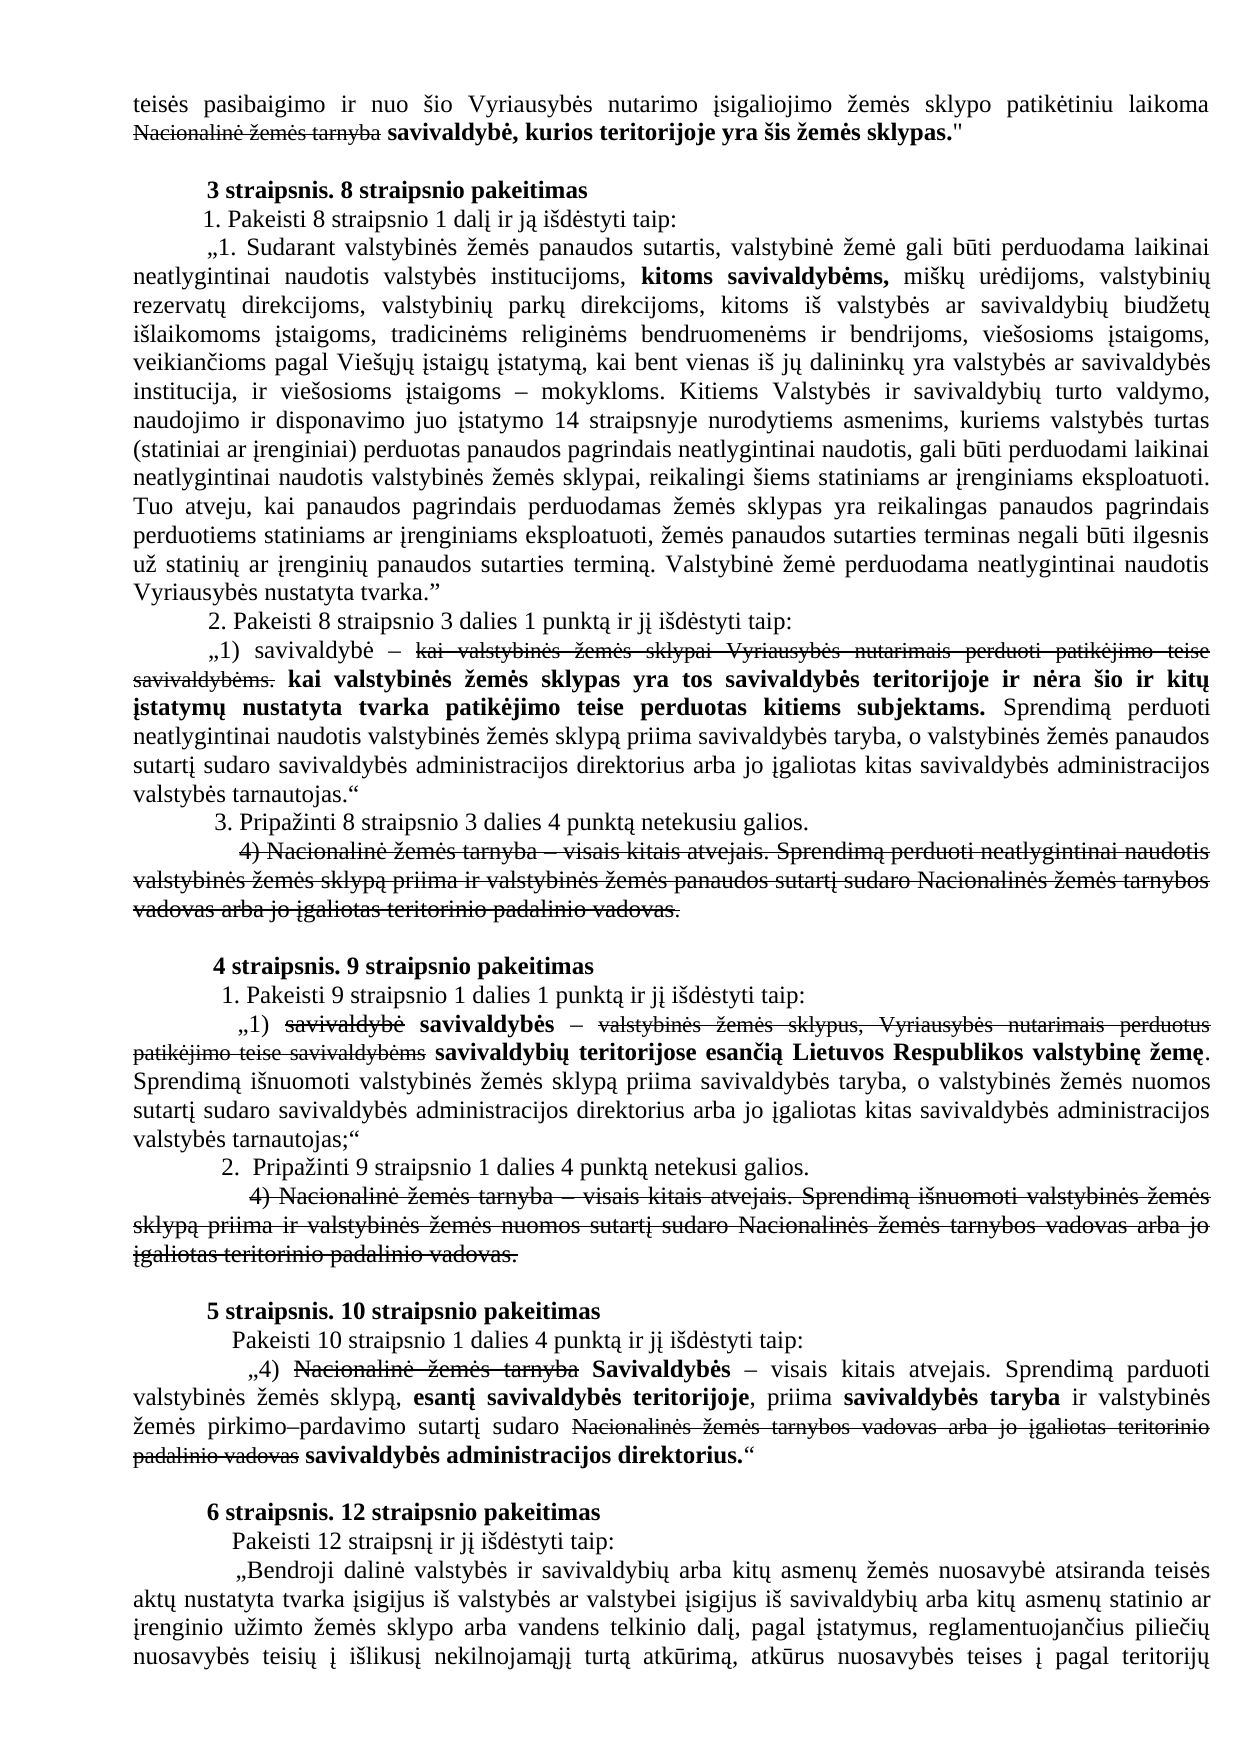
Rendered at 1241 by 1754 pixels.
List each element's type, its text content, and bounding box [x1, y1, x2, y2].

text teisės pasibaigimo ir nuo šio Vyriausybės nutarimo įsigaliojimo žemės sklypo patikėtiniu laikoma Nacionalinė žemės tarnyba savivaldybė, kurios teritorijoje yra šis žemės sklypas." [133, 89, 1211, 146]
text 4) Nacionalinė žemės tarnyba – visais kitais atvejais. Sprendimą perduoti neatlygintinai naudotis valstybinės žemės sklypą priima ir valstybinės žemės panaudos sutartį sudaro Nacionalinės žemės tarnybos vadovas arba jo įgaliotas teritorinio padalinio vadovas. [133, 836, 1211, 922]
text 2. Pripažinti 9 straipsnio 1 dalies 4 punktą netekusi galios. [177, 1152, 1211, 1181]
text 1. Pakeisti 9 straipsnio 1 dalies 1 punktą ir jį išdėstyti taip: [208, 980, 1211, 1009]
text Pakeisti 12 straipsnį ir jį išdėstyti taip: [133, 1526, 1211, 1555]
text Pakeisti 10 straipsnio 1 dalies 4 punktą ir jį išdėstyti taip: [133, 1325, 1211, 1354]
text „4) Nacionalinė žemės tarnyba Savivaldybės – visais kitais atvejais. Sprendimą parduoti valstybinės žemės sklypą, esantį savivaldybės teritorijoje, priima savivaldybės taryba ir valstybinės žemės pirkimo–pardavimo sutartį sudaro Nacionalinės žemės tarnybos vadovas arba jo įgaliotas teritorinio padalinio vadovas savivaldybės administracijos direktorius.“ [133, 1354, 1211, 1469]
text 4 straipsnis. 9 straipsnio pakeitimas [133, 951, 1211, 980]
text 2. Pakeisti 8 straipsnio 3 dalies 1 punktą ir jį išdėstyti taip: [133, 606, 1211, 635]
text „1. Sudarant valstybinės žemės panaudos sutartis, valstybinė žemė gali būti perduodama laikinai neatlygintinai naudotis valstybės institucijoms, kitoms savivaldybėms, miškų urėdijoms, valstybinių rezervatų direkcijoms, valstybinių parkų direkcijoms, kitoms iš valstybės ar savivaldybių biudžetų išlaikomoms įstaigoms, tradicinėms religinėms bendruomenėms ir bendrijoms, viešosioms įstaigoms, veikiančioms pagal Viešųjų įstaigų įstatymą, kai bent vienas iš jų dalininkų yra valstybės ar savivaldybės institucija, ir viešosioms įstaigoms – mokykloms. Kitiems Valstybės ir savivaldybių turto valdymo, naudojimo ir disponavimo juo įstatymo 14 straipsnyje nurodytiems asmenims, kuriems valstybės turtas (statiniai ar įrenginiai) perduotas panaudos pagrindais neatlygintinai naudotis, gali būti perduodami laikinai neatlygintinai naudotis valstybinės žemės sklypai, reikalingi šiems statiniams ar įrenginiams eksploatuoti. Tuo atveju, kai panaudos pagrindais perduodamas žemės sklypas yra reikalingas panaudos pagrindais perduotiems statiniams ar įrenginiams eksploatuoti, žemės panaudos sutarties terminas negali būti ilgesnis už statinių ar įrenginių panaudos sutarties terminą. Valstybinė žemė perduodama neatlygintinai naudotis Vyriausybės nustatyta tvarka.” [133, 232, 1211, 606]
text 3. Pripažinti 8 straipsnio 3 dalies 4 punktą netekusiu galios. [133, 807, 1211, 836]
text 3 straipsnis. 8 straipsnio pakeitimas [133, 175, 1211, 204]
text „Bendroji dalinė valstybės ir savivaldybių arba kitų asmenų žemės nuosavybė atsiranda teisės aktų nustatyta tvarka įsigijus iš valstybės ar valstybei įsigijus iš savivaldybių arba kitų asmenų statinio ar įrenginio užimto žemės sklypo arba vandens telkinio dalį, pagal įstatymus, reglamentuojančius piliečių nuosavybės teisių į išlikusį nekilnojamąjį turtą atkūrimą, atkūrus nuosavybės teises į pagal teritorijų [133, 1555, 1211, 1670]
text 1. Pakeisti 8 straipsnio 1 dalį ir ją išdėstyti taip: [133, 204, 1211, 232]
text „1) savivaldybė savivaldybės – valstybinės žemės sklypus, Vyriausybės nutarimais perduotus patikėjimo teise savivaldybėms savivaldybių teritorijose esančią Lietuvos Respublikos valstybinę žemę. Sprendimą išnuomoti valstybinės žemės sklypą priima savivaldybės taryba, o valstybinės žemės nuomos sutartį sudaro savivaldybės administracijos direktorius arba jo įgaliotas kitas savivaldybės administracijos valstybės tarnautojas;“ [133, 1009, 1211, 1152]
text 5 straipsnis. 10 straipsnio pakeitimas [177, 1296, 1211, 1325]
text 4) Nacionalinė žemės tarnyba – visais kitais atvejais. Sprendimą išnuomoti valstybinės žemės sklypą priima ir valstybinės žemės nuomos sutartį sudaro Nacionalinės žemės tarnybos vadovas arba jo įgaliotas teritorinio padalinio vadovas. [133, 1181, 1211, 1267]
text „1) savivaldybė – kai valstybinės žemės sklypai Vyriausybės nutarimais perduoti patikėjimo teise savivaldybėms. kai valstybinės žemės sklypas yra tos savivaldybės teritorijoje ir nėra šio ir kitų įstatymų nustatyta tvarka patikėjimo teise perduotas kitiems subjektams. Sprendimą perduoti neatlygintinai naudotis valstybinės žemės sklypą priima savivaldybės taryba, o valstybinės žemės panaudos sutartį sudaro savivaldybės administracijos direktorius arba jo įgaliotas kitas savivaldybės administracijos valstybės tarnautojas.“ [133, 635, 1211, 807]
text 6 straipsnis. 12 straipsnio pakeitimas [177, 1497, 1211, 1526]
